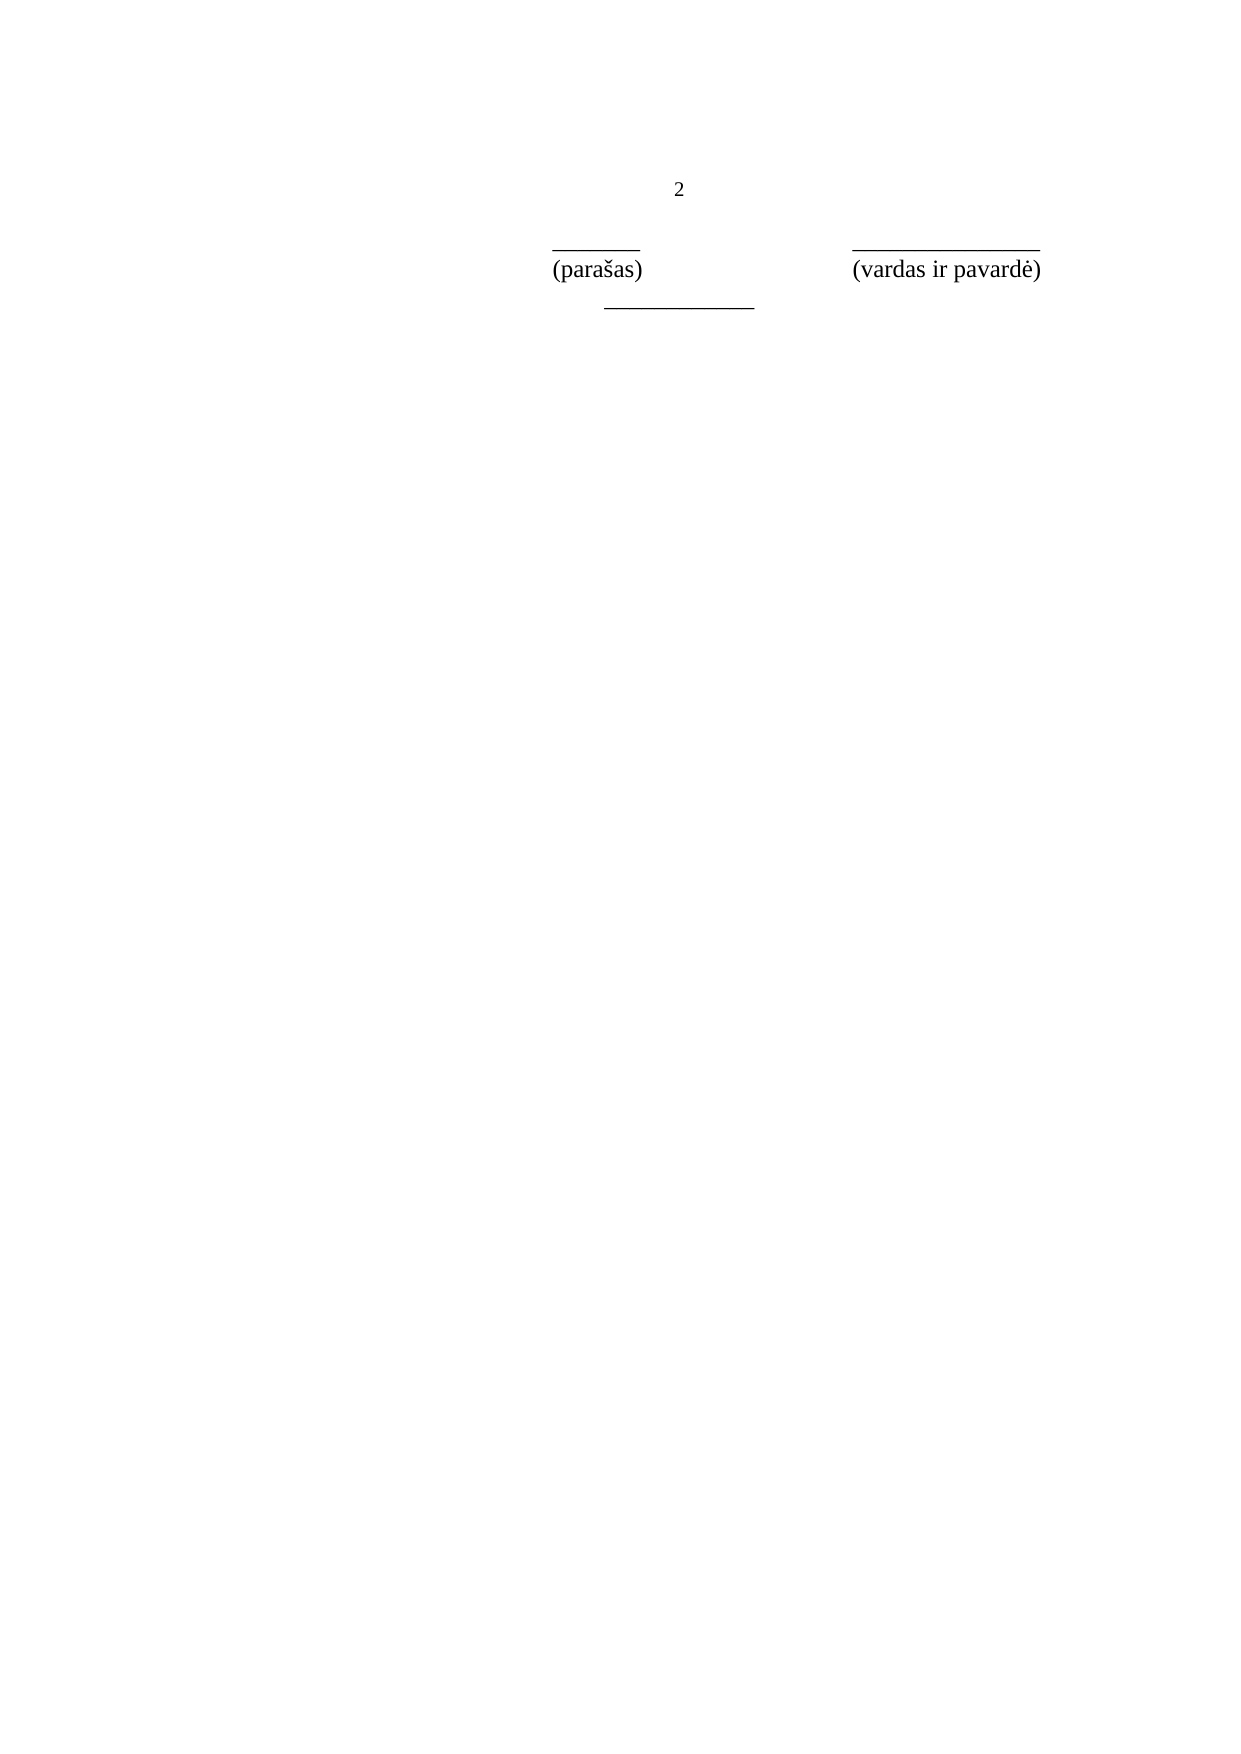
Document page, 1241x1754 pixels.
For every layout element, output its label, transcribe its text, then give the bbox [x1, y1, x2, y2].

text ____________ [177, 283, 1181, 312]
text (parašas) (vardas ir pavardė) [477, 254, 1181, 283]
text _______ _______________ [477, 225, 1181, 254]
